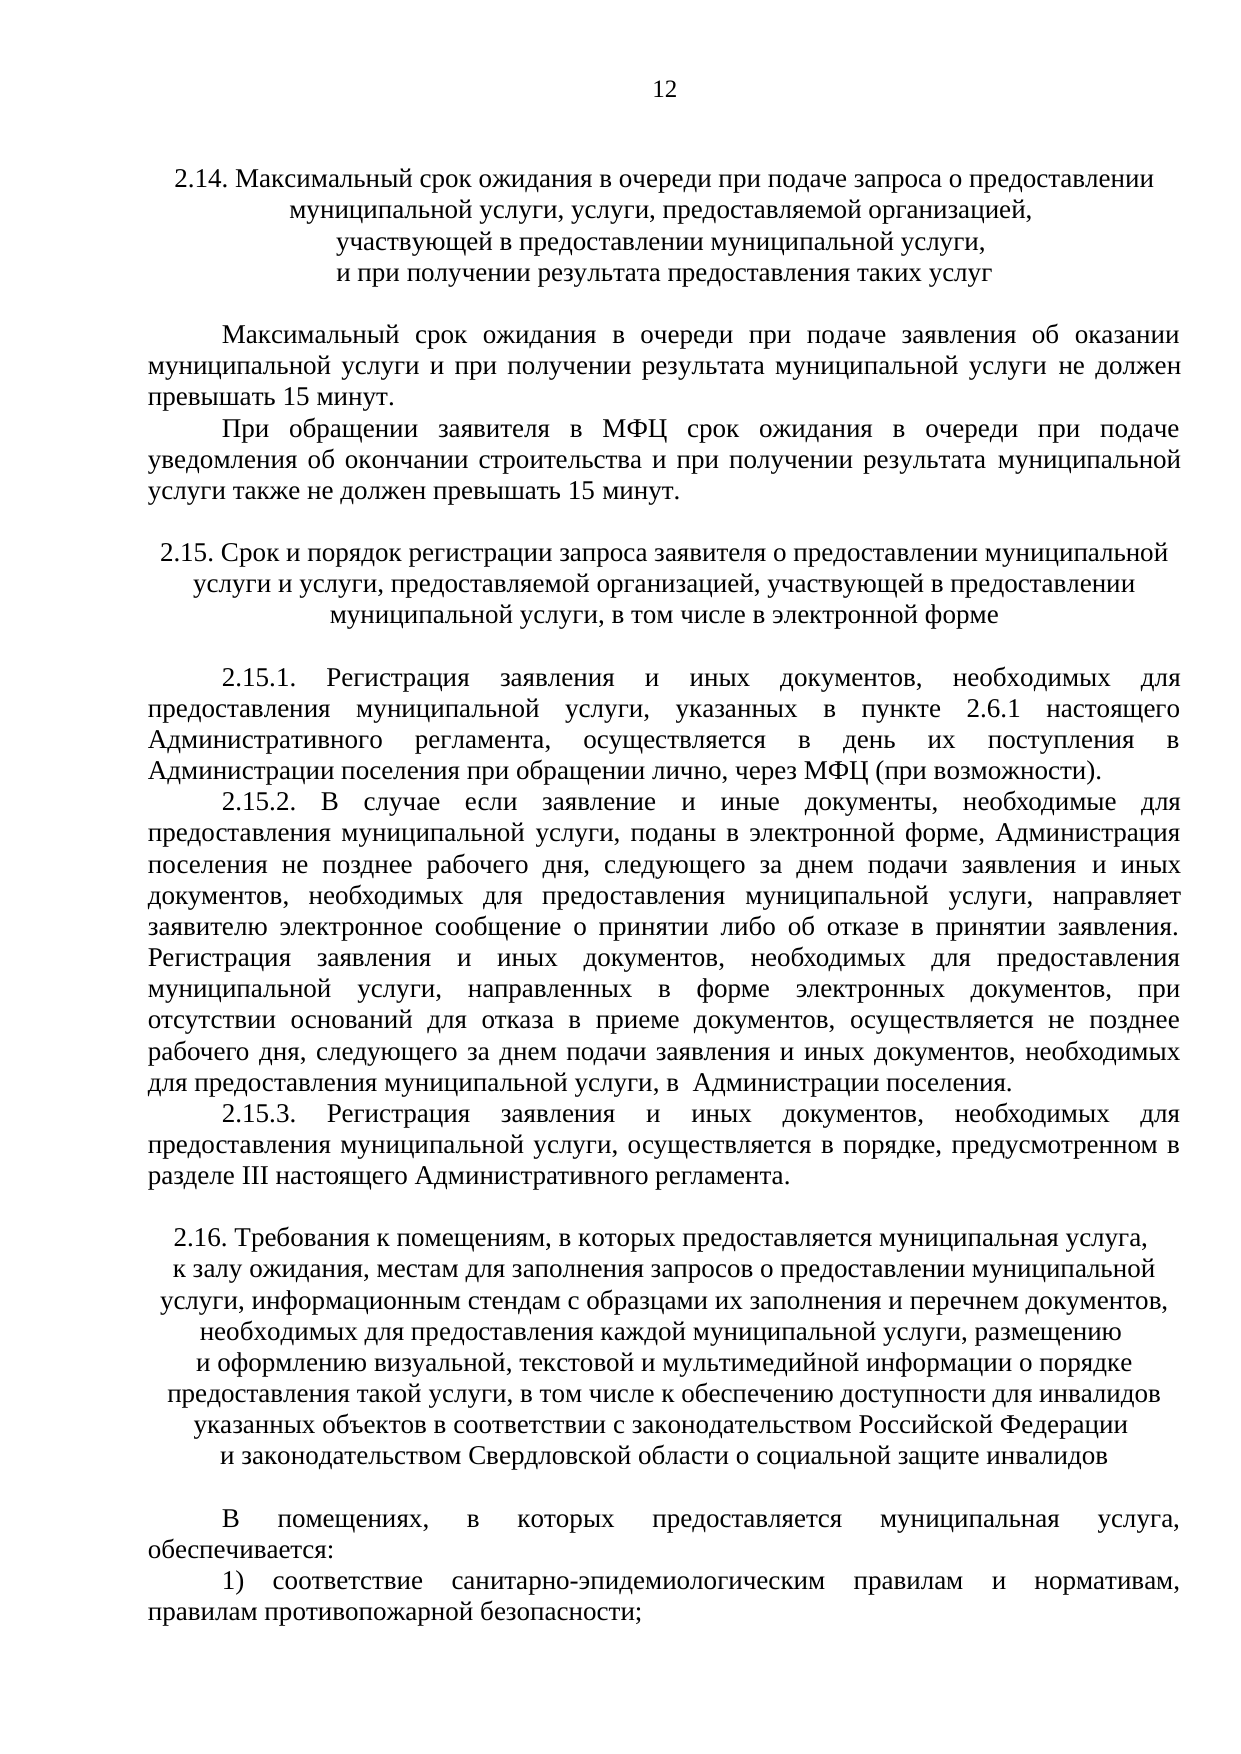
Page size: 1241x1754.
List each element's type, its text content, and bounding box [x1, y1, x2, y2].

text 2.16. Требования к помещениям, в которых предоставляется муниципальная услуга, к залу ожидания, местам для заполнения запросов о предоставлении муниципальной услуги, информационным стендам с образцами их заполнения и перечнем документов, необходимых для предоставления каждой муниципальной услуги, размещению и оформлению визуальной, текстовой и мультимедийной информации о порядке предоставления такой услуги, в том числе к обеспечению доступности для инвалидов указанных объектов в соответствии с законодательством Российской Федерации и законодательством Свердловской области о социальной защите инвалидов [148, 1221, 1181, 1471]
text Максимальный срок ожидания в очереди при подаче заявления об оказании муниципальной услуги и при получении результата муниципальной услуги не должен превышать 15 минут. [148, 318, 1181, 412]
text 2.14. Максимальный срок ожидания в очереди при подаче запроса о предоставлении муниципальной услуги, услуги, предоставляемой организацией, участвующей в предоставлении муниципальной услуги, и при получении результата предоставления таких услуг [148, 162, 1181, 287]
text 2.15.3. Регистрация заявления и иных документов, необходимых для предоставления муниципальной услуги, осуществляется в порядке, предусмотренном в разделе III настоящего Административного регламента. [148, 1097, 1181, 1190]
text 2.15.1. Регистрация заявления и иных документов, необходимых для предоставления муниципальной услуги, указанных в пункте 2.6.1 настоящего Административного регламента, осуществляется в день их поступления в Администрации поселения при обращении лично, через МФЦ (при возможности). [148, 661, 1181, 785]
text 1) соответствие санитарно-эпидемиологическим правилам и нормативам, правилам противопожарной безопасности; [148, 1564, 1181, 1626]
text 2.15.2. В случае если заявление и иные документы, необходимые для предоставления муниципальной услуги, поданы в электронной форме, Администрация поселения не позднее рабочего дня, следующего за днем подачи заявления и иных документов, необходимых для предоставления муниципальной услуги, направляет заявителю электронное сообщение о принятии либо об отказе в принятии заявления. Регистрация заявления и иных документов, необходимых для предоставления муниципальной услуги, направленных в форме электронных документов, при отсутствии оснований для отказа в приеме документов, осуществляется не позднее рабочего дня, следующего за днем подачи заявления и иных документов, необходимых для предоставления муниципальной услуги, в Администрации поселения. [148, 785, 1181, 1097]
text 2.15. Срок и порядок регистрации запроса заявителя о предоставлении муниципальной услуги и услуги, предоставляемой организацией, участвующей в предоставлении муниципальной услуги, в том числе в электронной форме [148, 536, 1181, 630]
text В помещениях, в которых предоставляется муниципальная услуга, обеспечивается: [148, 1502, 1181, 1564]
text При обращении заявителя в МФЦ срок ожидания в очереди при подаче уведомления об окончании строительства и при получении результата муниципальной услуги также не должен превышать 15 минут. [148, 412, 1181, 505]
